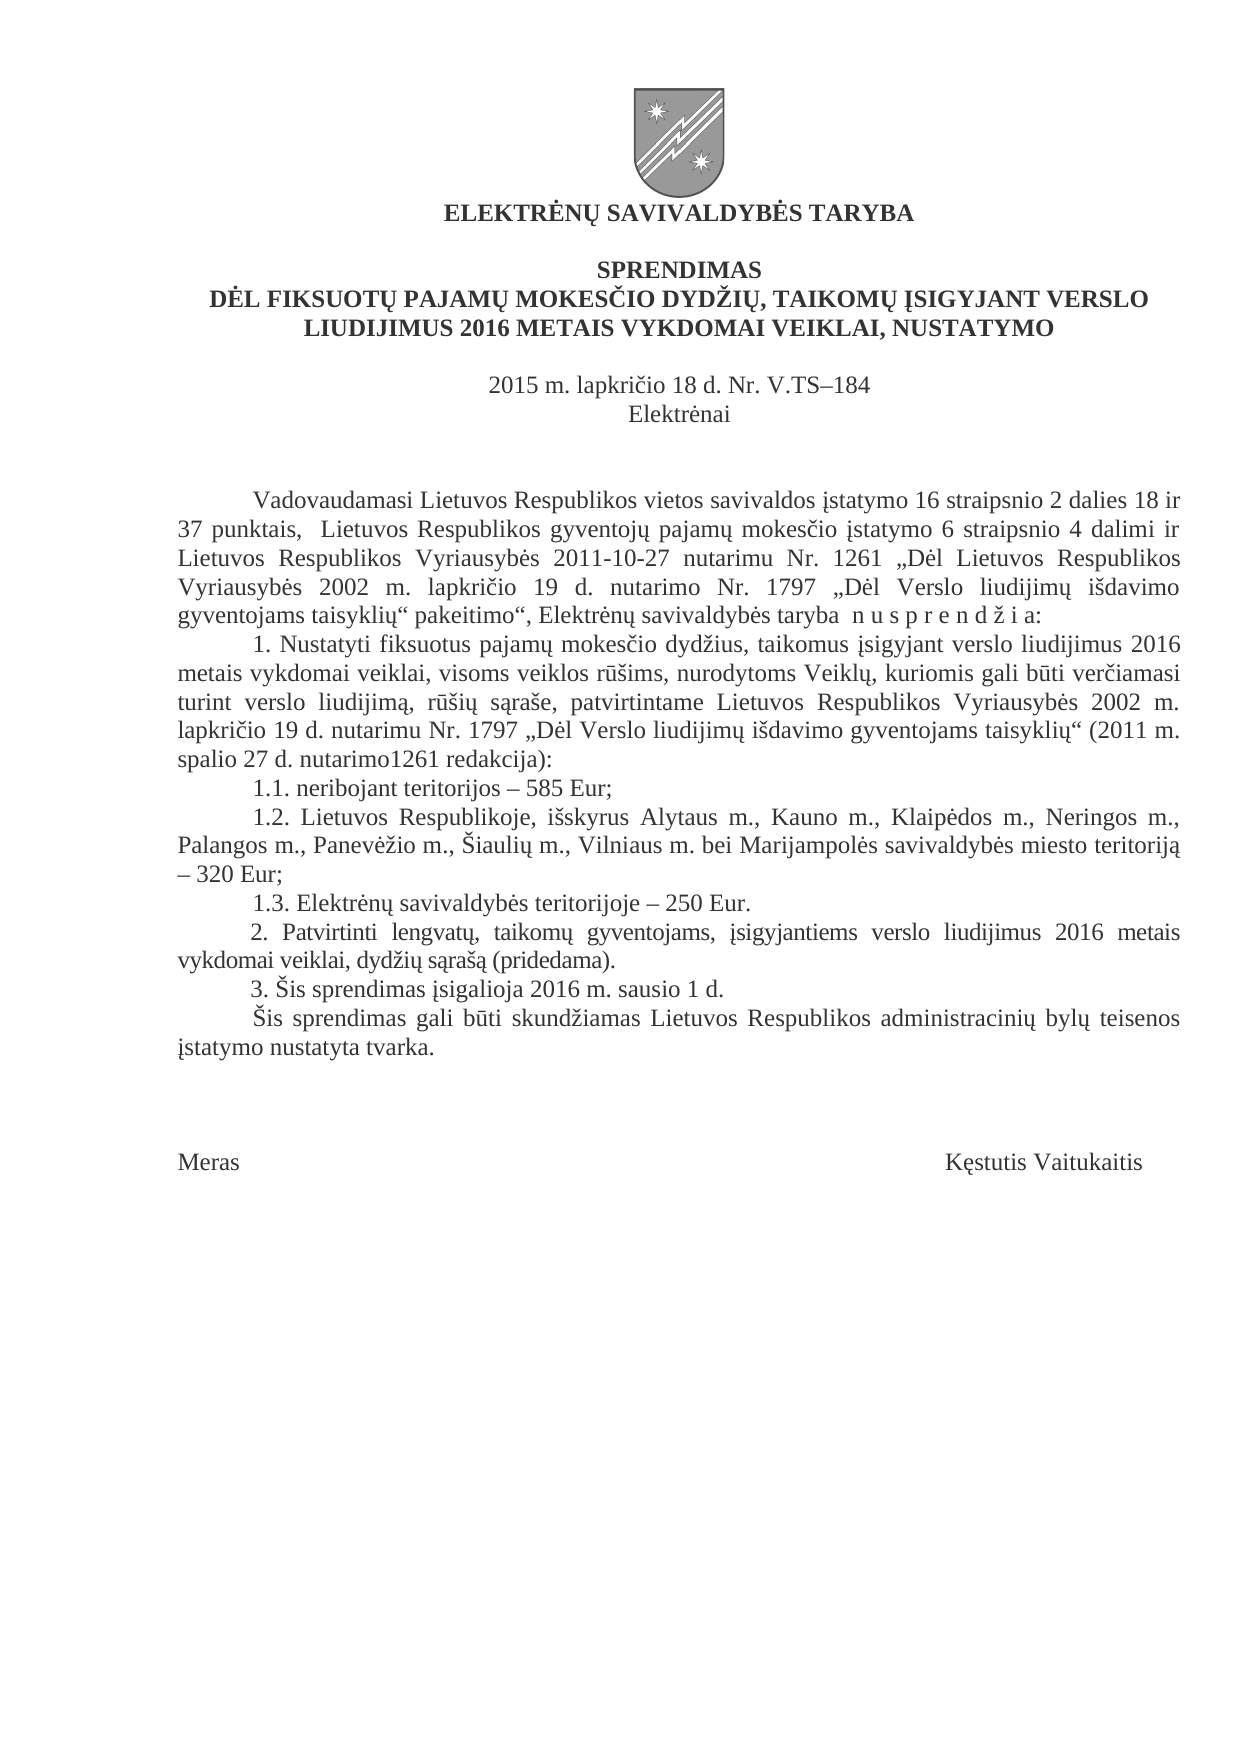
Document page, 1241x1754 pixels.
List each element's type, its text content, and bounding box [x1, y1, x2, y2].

text DĖL FIKSUOTŲ PAJAMŲ MOKESČIO DYDŽIŲ, TAIKOMŲ ĮSIGYJANT VERSLO LIUDIJIMUS 2016 METAIS VYKDOMAI VEIKLAI, NUSTATYMO [177, 284, 1181, 342]
text 2. Patvirtinti lengvatų, taikomų gyventojams, įsigyjantiems verslo liudijimus 2016 metais vykdomai veiklai, dydžių sąrašą (pridedama). [177, 917, 1181, 974]
text Meras Kęstutis Vaitukaitis [177, 1147, 1181, 1176]
text 3. Šis sprendimas įsigalioja 2016 m. sausio 1 d. [177, 974, 1181, 1003]
text 1.1. neribojant teritorijos – 585 Eur; [252, 773, 1181, 802]
text Vadovaudamasi Lietuvos Respublikos vietos savivaldos įstatymo 16 straipsnio 2 dalies 18 ir 37 punktais, Lietuvos Respublikos gyventojų pajamų mokesčio įstatymo 6 straipsnio 4 dalimi ir Lietuvos Respublikos Vyriausybės 2011-10-27 nutarimu Nr. 1261 „Dėl Lietuvos Respublikos Vyriausybės 2002 m. lapkričio 19 d. nutarimo Nr. 1797 „Dėl Verslo liudijimų išdavimo gyventojams taisyklių“ pakeitimo“, Elektrėnų savivaldybės taryba n u s p r e n d ž i a: [177, 486, 1181, 629]
text 2015 m. lapkričio 18 d. Nr. V.TS–184 [177, 371, 1181, 399]
text SPRENDIMAS [177, 256, 1181, 284]
text ELEKTRĖNŲ SAVIVALDYBĖS TARYBA [177, 198, 1181, 227]
text 1.3. Elektrėnų savivaldybės teritorijoje – 250 Eur. [252, 888, 1181, 917]
text Elektrėnai [177, 399, 1181, 428]
text 1.2. Lietuvos Respublikoje, išskyrus Alytaus m., Kauno m., Klaipėdos m., Neringos m., Palangos m., Panevėžio m., Šiaulių m., Vilniaus m. bei Marijampolės savivaldybės miesto teritoriją – 320 Eur; [177, 802, 1181, 888]
text 1. Nustatyti fiksuotus pajamų mokesčio dydžius, taikomus įsigyjant verslo liudijimus 2016 metais vykdomai veiklai, visoms veiklos rūšims, nurodytoms Veiklų, kuriomis gali būti verčiamasi turint verslo liudijimą, rūšių sąraše, patvirtintame Lietuvos Respublikos Vyriausybės 2002 m. lapkričio 19 d. nutarimu Nr. 1797 „Dėl Verslo liudijimų išdavimo gyventojams taisyklių“ (2011 m. spalio 27 d. nutarimo1261 redakcija): [177, 629, 1181, 773]
text Šis sprendimas gali būti skundžiamas Lietuvos Respublikos administracinių bylų teisenos įstatymo nustatyta tvarka. [177, 1003, 1181, 1061]
